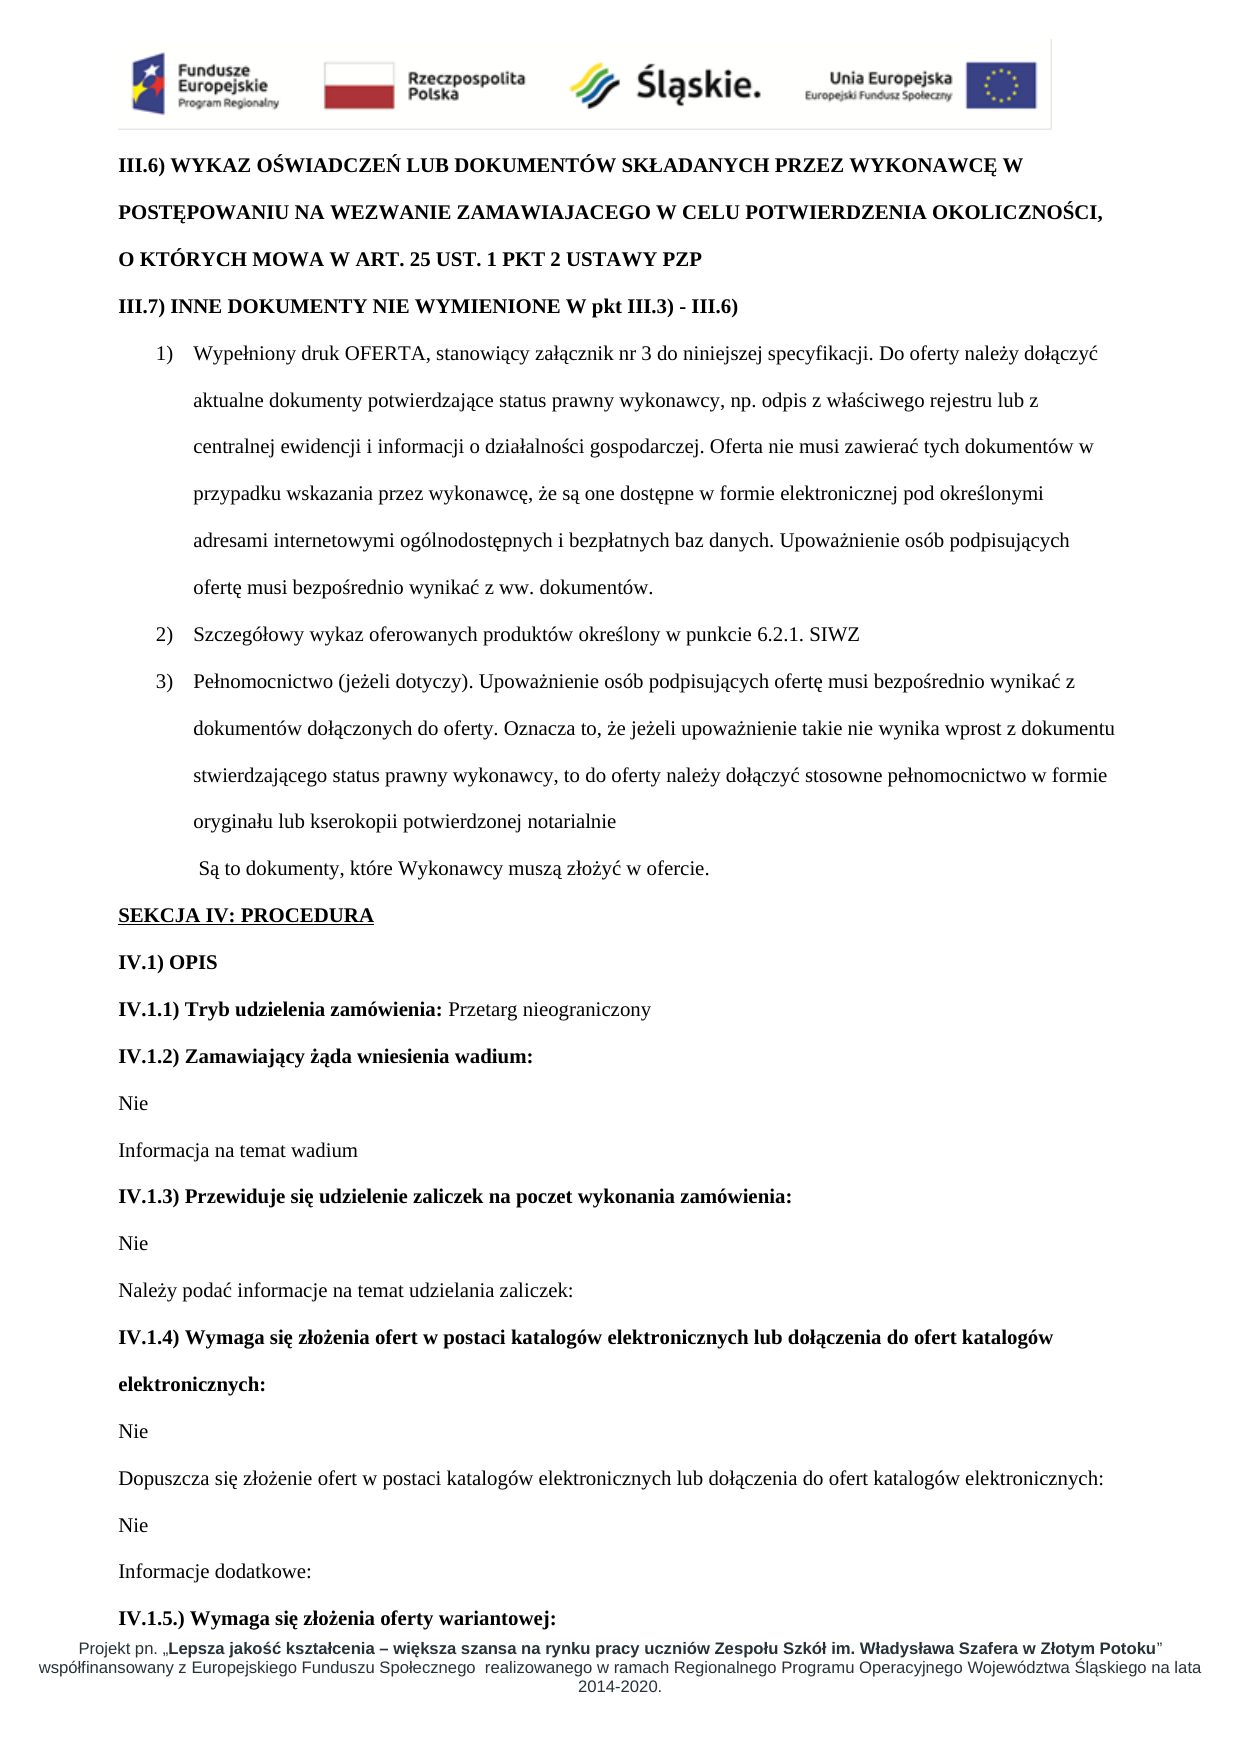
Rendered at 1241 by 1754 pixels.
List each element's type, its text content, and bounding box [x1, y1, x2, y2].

list Pełnomocnictwo (jeżeli dotyczy). Upoważnienie osób podpisujących ofertę musi bezpośrednio wynikać z dokumentów dołączonych do oferty. Oznacza to, że jeżeli upoważnienie takie nie wynika wprost z dokumentu stwierdzającego status prawny wykonawcy, to do oferty należy dołączyć stosowne pełnomocnictwo w formie oryginału lub kserokopii potwierdzonej notarialnie [156, 646, 1122, 833]
text SEKCJA IV: PROCEDURA [118, 880, 1122, 927]
text Nie Dopuszcza się złożenie ofert w postaci katalogów elektronicznych lub dołączenia do ofert katalogów elektronicznych: Nie Informacje dodatkowe: IV.1.5.) Wymaga się złożenia oferty wariantowej: [118, 1396, 1122, 1630]
list Szczegółowy wykaz oferowanych produktów określony w punkcie 6.2.1. SIWZ [156, 599, 1122, 646]
list Wypełniony druk OFERTA, stanowiący załącznik nr 3 do niniejszej specyfikacji. Do oferty należy dołączyć aktualne dokumenty potwierdzające status prawny wykonawcy, np. odpis z właściwego rejestru lub z centralnej ewidencji i informacji o działalności gospodarczej. Oferta nie musi zawierać tych dokumentów w przypadku wskazania przez wykonawcę, że są one dostępne w formie elektronicznej pod określonymi adresami internetowymi ogólnodostępnych i bezpłatnych baz danych. Upoważnienie osób podpisujących ofertę musi bezpośrednio wynikać z ww. dokumentów. [156, 318, 1122, 599]
text Nie Należy podać informacje na temat udzielania zaliczek: IV.1.4) Wymaga się złożenia ofert w postaci katalogów elektronicznych lub dołączenia do ofert katalogów elektronicznych: [118, 1208, 1122, 1396]
text III.7) INNE DOKUMENTY NIE WYMIENIONE W pkt III.3) - III.6) [118, 271, 1122, 318]
text III.6) WYKAZ OŚWIADCZEŃ LUB DOKUMENTÓW SKŁADANYCH PRZEZ WYKONAWCĘ W POSTĘPOWANIU NA WEZWANIE ZAMAWIAJACEGO W CELU POTWIERDZENIA OKOLICZNOŚCI, O KTÓRYCH MOWA W ART. 25 UST. 1 PKT 2 USTAWY PZP [118, 130, 1122, 271]
text Nie Informacja na temat wadium IV.1.3) Przewiduje się udzielenie zaliczek na poczet wykonania zamówienia: [118, 1068, 1122, 1208]
text IV.1) OPIS IV.1.1) Tryb udzielenia zamówienia: Przetarg nieograniczony IV.1.2) Zamawiający żąda wniesienia wadium: [118, 927, 1122, 1068]
list Są to dokumenty, które Wykonawcy muszą złożyć w ofercie. [193, 833, 1122, 880]
